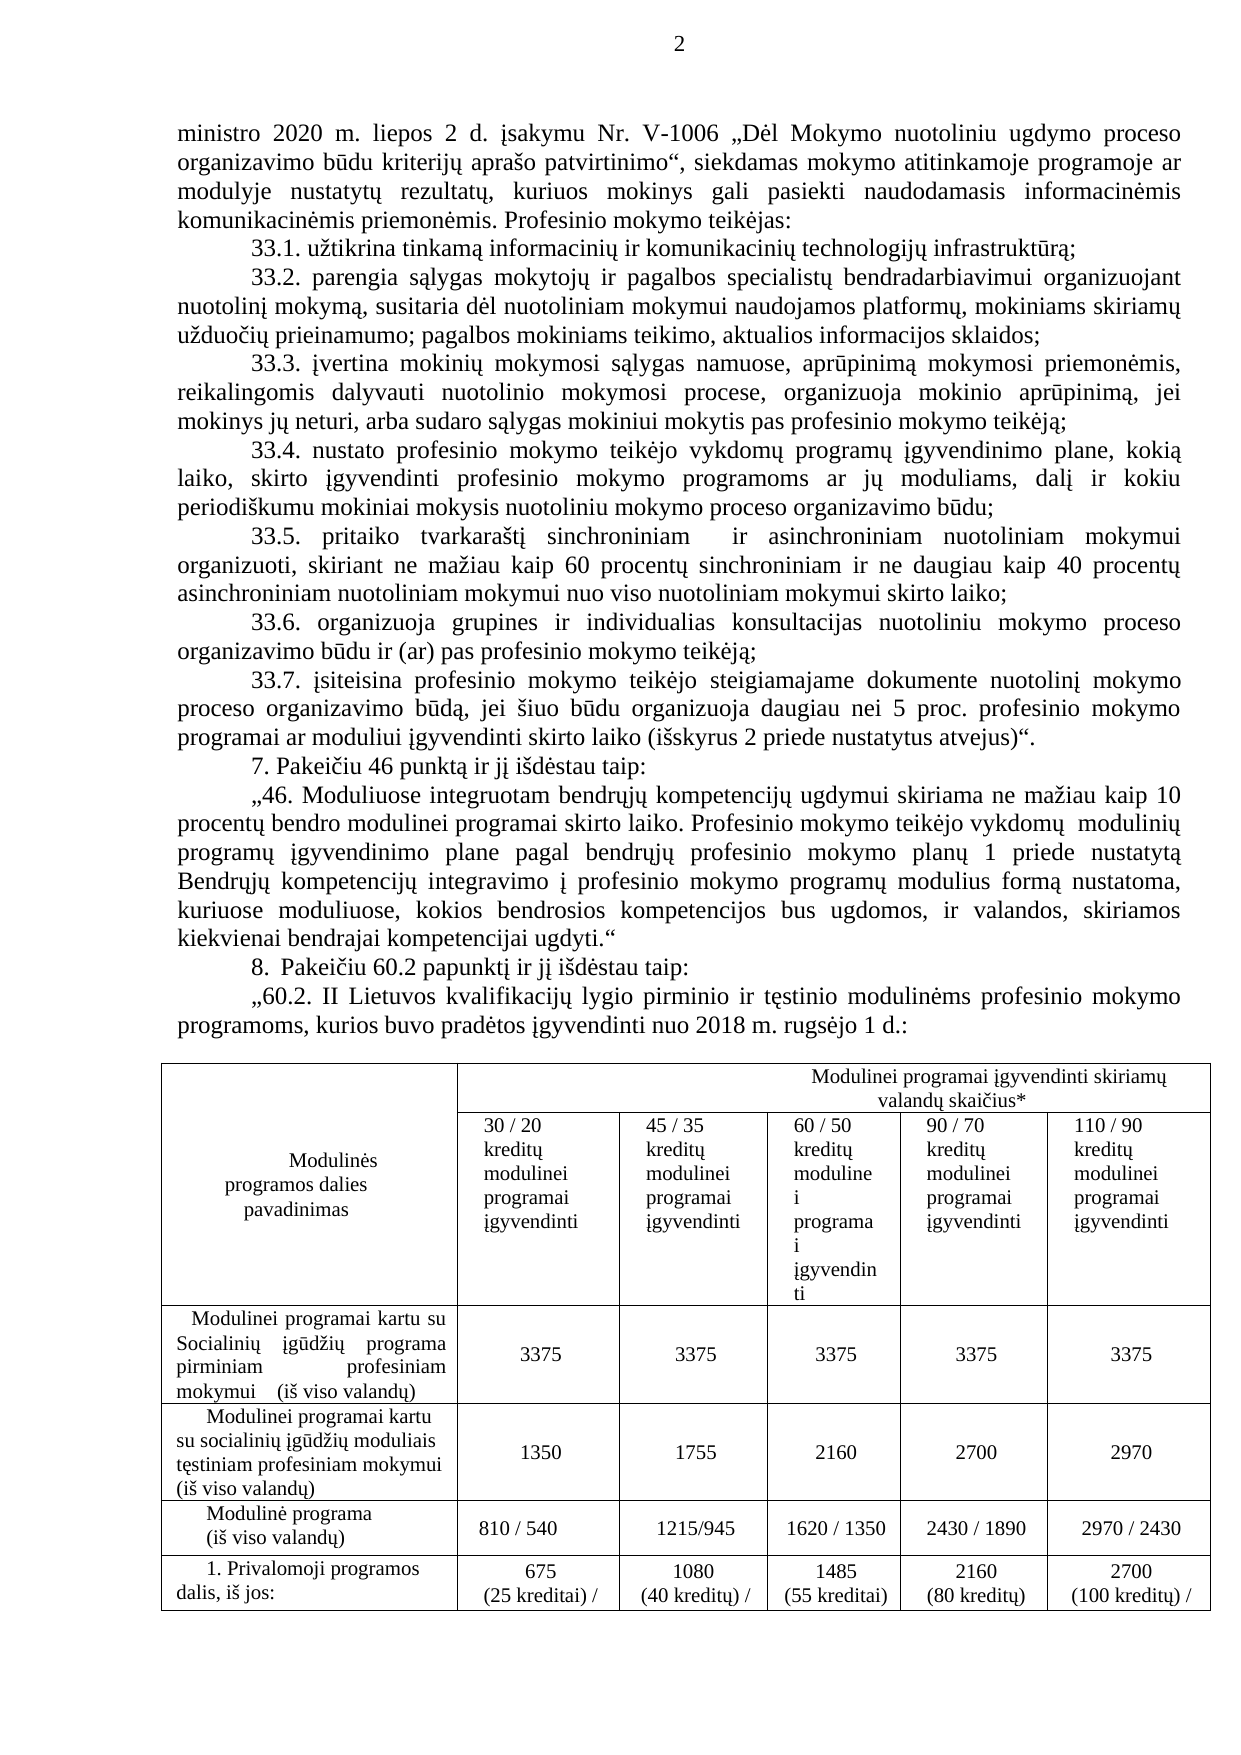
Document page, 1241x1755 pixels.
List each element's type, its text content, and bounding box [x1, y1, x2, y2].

text 33.4. nustato profesinio mokymo teikėjo vykdomų programų įgyvendinimo plane, kokią laiko, skirto įgyvendinti profesinio mokymo programoms ar jų moduliams, dalį ir kokiu periodiškumu mokiniai mokysis nuotoliniu mokymo proceso organizavimo būdu; [177, 435, 1182, 521]
text 33.1. užtikrina tinkamą informacinių ir komunikacinių technologijų infrastruktūrą; [177, 233, 1182, 262]
table_cell 2970 / 2430 [1048, 1501, 1210, 1555]
table_cell 3375 [458, 1306, 619, 1403]
table_cell 1350 [458, 1404, 619, 1500]
table_cell 2160 [768, 1404, 900, 1500]
table_cell 1. Privalomoji programos dalis, iš jos: [162, 1556, 457, 1610]
table_cell 1755 [620, 1404, 767, 1500]
table_cell 2970 [1048, 1404, 1210, 1500]
text ministro 2020 m. liepos 2 d. įsakymu Nr. V-1006 „Dėl Mokymo nuotoliniu ugdymo proceso organizavimo būdu kriterijų aprašo patvirtinimo“, siekdamas mokymo atitinkamoje programoje ar modulyje nustatytų rezultatų, kuriuos mokinys gali pasiekti naudodamasis informacinėmis komunikacinėmis priemonėmis. Profesinio mokymo teikėjas: [177, 118, 1182, 233]
text „46. Moduliuose integruotam bendrųjų kompetencijų ugdymui skiriama ne mažiau kaip 10 procentų bendro modulinei programai skirto laiko. Profesinio mokymo teikėjo vykdomų modulinių programų įgyvendinimo plane pagal bendrųjų profesinio mokymo planų 1 priede nustatytą Bendrųjų kompetencijų integravimo į profesinio mokymo programų modulius formą nustatoma, kuriuose moduliuose, kokios bendrosios kompetencijos bus ugdomos, ir valandos, skiriamos kiekvienai bendrajai kompetencijai ugdyti.“ [177, 780, 1182, 952]
table_cell [1211, 1500, 1240, 1555]
table_cell 1215/945 [620, 1501, 767, 1555]
table_header [458, 1064, 709, 1112]
table_cell [1211, 1305, 1240, 1403]
table_cell 1485 (55 kreditai) [768, 1556, 900, 1610]
table_cell 30 / 20 kreditų modulinei programai įgyvendinti [458, 1113, 619, 1305]
text 33.6. organizuoja grupines ir individualias konsultacijas nuotoliniu mokymo proceso organizavimo būdu ir (ar) pas profesinio mokymo teikėją; [177, 607, 1182, 665]
table_header [1211, 1063, 1240, 1112]
table_header Modulinės programos dalies pavadinimas [162, 1064, 457, 1305]
table_cell 90 / 70 kreditų modulinei programai įgyvendinti [901, 1113, 1047, 1305]
table_cell [1211, 1403, 1240, 1500]
table_cell 2700 [901, 1404, 1047, 1500]
text 33.7. įsiteisina profesinio mokymo teikėjo steigiamajame dokumente nuotolinį mokymo proceso organizavimo būdą, jei šiuo būdu organizuoja daugiau nei 5 proc. profesinio mokymo programai ar moduliui įgyvendinti skirto laiko (išskyrus 2 priede nustatytus atvejus)“. [177, 665, 1182, 751]
text „60.2. II Lietuvos kvalifikacijų lygio pirminio ir tęstinio modulinėms profesinio mokymo programoms, kurios buvo pradėtos įgyvendinti nuo 2018 m. rugsėjo 1 d.: [177, 981, 1182, 1038]
text 8. Pakeičiu 60.2 papunktį ir jį išdėstau taip: [177, 952, 1182, 981]
table_cell Modulinė programa (iš viso valandų) [162, 1501, 457, 1555]
text 33.2. parengia sąlygas mokytojų ir pagalbos specialistų bendradarbiavimui organizuojant nuotolinį mokymą, susitaria dėl nuotoliniam mokymui naudojamos platformų, mokiniams skiriamų užduočių prieinamumo; pagalbos mokiniams teikimo, aktualios informacijos sklaidos; [177, 262, 1182, 348]
table_cell 1620 / 1350 [768, 1501, 900, 1555]
table_cell [1211, 1555, 1240, 1610]
table_cell Modulinei programai kartu su socialinių įgūdžių moduliais tęstiniam profesiniam mokymui (iš viso valandų) [162, 1404, 457, 1500]
table_cell 3375 [1048, 1306, 1210, 1403]
table_cell 675 (25 kreditai) / [458, 1556, 619, 1610]
text 33.3. įvertina mokinių mokymosi sąlygas namuose, aprūpinimą mokymosi priemonėmis, reikalingomis dalyvauti nuotolinio mokymosi procese, organizuoja mokinio aprūpinimą, jei mokinys jų neturi, arba sudaro sąlygas mokiniui mokytis pas profesinio mokymo teikėją; [177, 348, 1182, 435]
table_cell Modulinei programai kartu su Socialinių įgūdžių programa pirminiam profesiniam mokymui (iš viso valandų) [162, 1306, 457, 1403]
table_cell 3375 [901, 1306, 1047, 1403]
table_cell 1080 (40 kreditų) / [620, 1556, 767, 1610]
table_cell [1211, 1112, 1240, 1305]
table_cell 2160 (80 kreditų) [901, 1556, 1047, 1610]
text 7. Pakeičiu 46 punktą ir jį išdėstau taip: [177, 751, 1182, 780]
table_cell 60 / 50 kreditų modulinei programai įgyvendinti [768, 1113, 900, 1305]
table_cell 3375 [620, 1306, 767, 1403]
table_header Modulinei programai įgyvendinti skiriamų valandų skaičius* [709, 1064, 1210, 1112]
table_cell 3375 [768, 1306, 900, 1403]
table_cell 2430 / 1890 [901, 1501, 1047, 1555]
table_cell 2700 (100 kreditų) / [1048, 1556, 1210, 1610]
table_cell 810 / 540 [458, 1501, 619, 1555]
text 33.5. pritaiko tvarkaraštį sinchroniniam ir asinchroniniam nuotoliniam mokymui organizuoti, skiriant ne mažiau kaip 60 procentų sinchroniniam ir ne daugiau kaip 40 procentų asinchroniniam nuotoliniam mokymui nuo viso nuotoliniam mokymui skirto laiko; [177, 521, 1182, 607]
table_cell 110 / 90 kreditų modulinei programai įgyvendinti [1048, 1113, 1210, 1305]
table_cell 45 / 35 kreditų modulinei programai įgyvendinti [620, 1113, 767, 1305]
